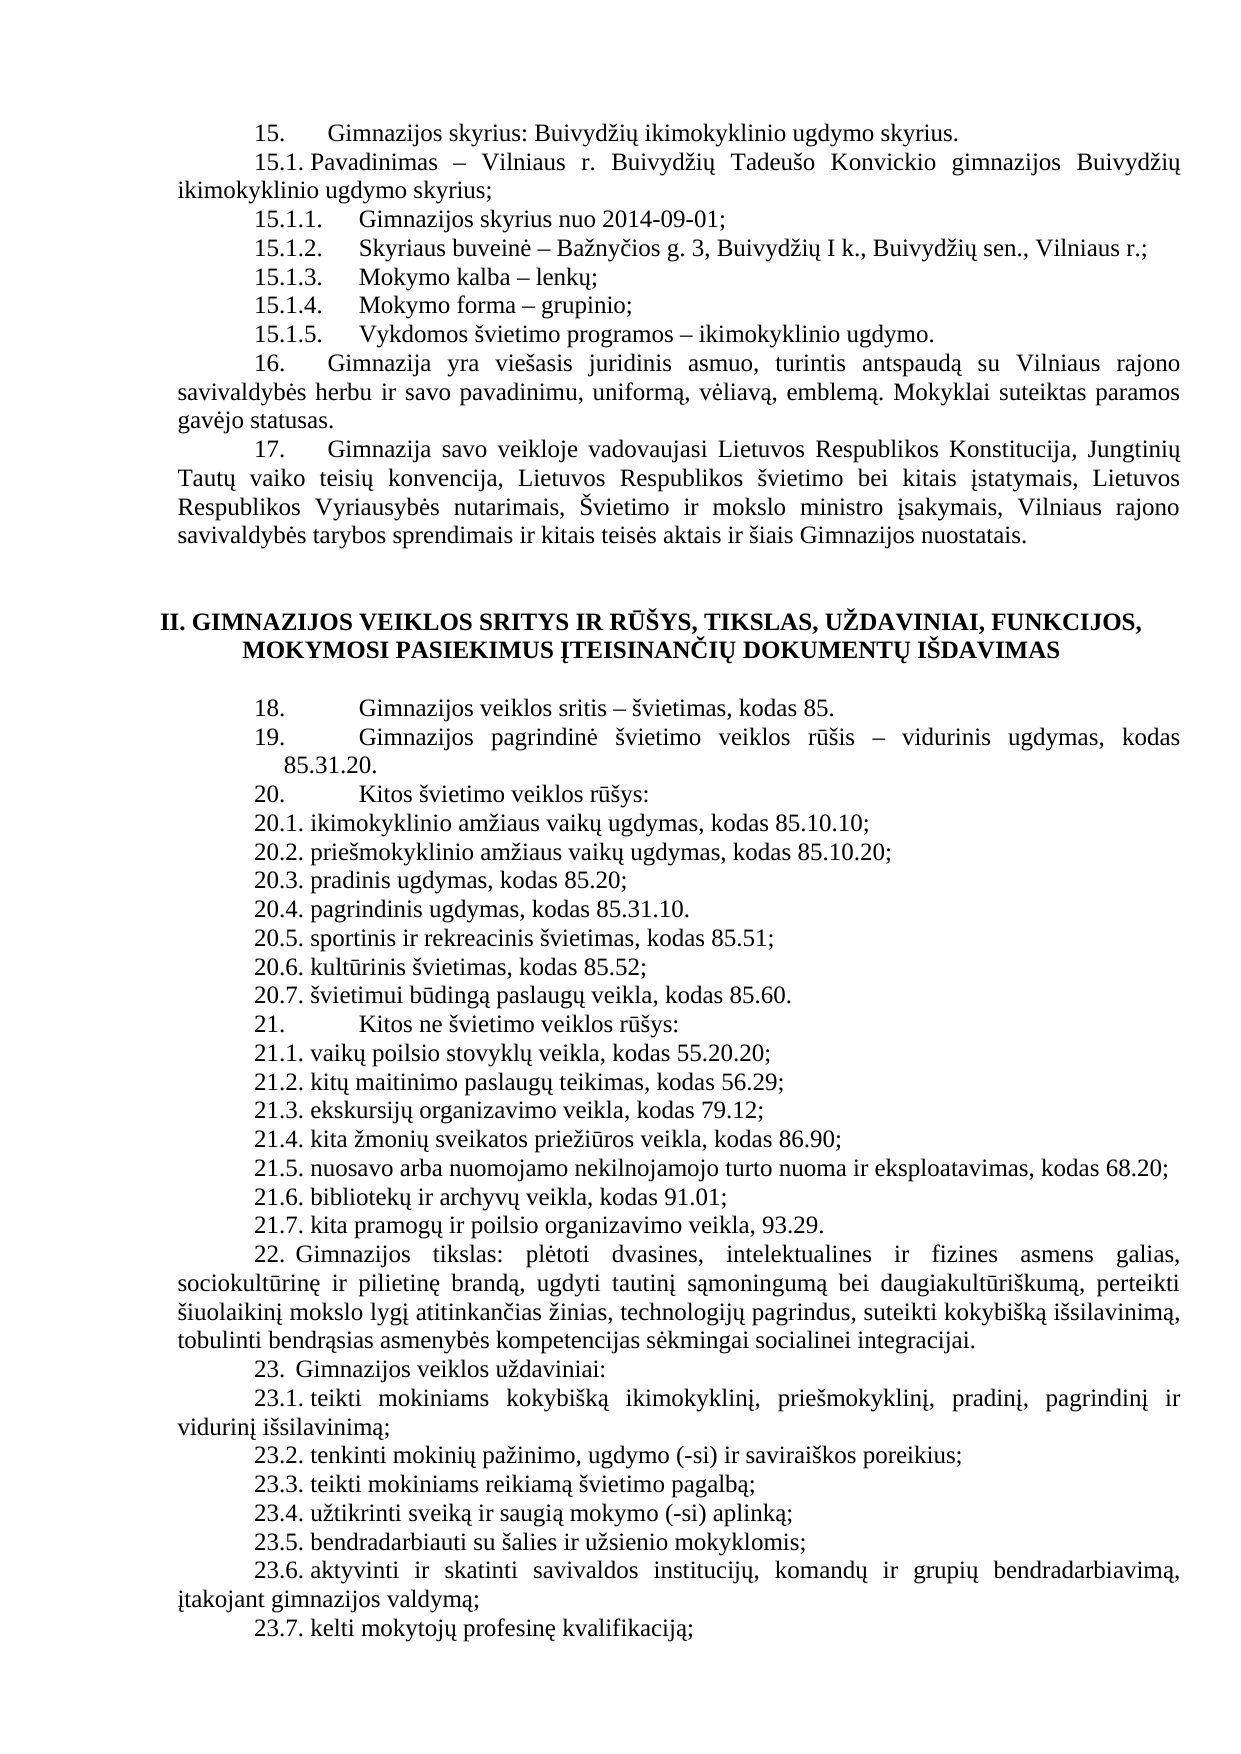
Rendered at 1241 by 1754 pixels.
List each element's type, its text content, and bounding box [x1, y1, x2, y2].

text 19. Gimnazijos pagrindinė švietimo veiklos rūšis – vidurinis ugdymas, kodas 85.31.20. [254, 722, 1181, 779]
text 21.4. kita žmonių sveikatos priežiūros veikla, kodas 86.90; [254, 1124, 1181, 1153]
text 23.1. teikti mokiniams kokybišką ikimokyklinį, priešmokyklinį, pradinį, pagrindinį ir vidurinį išsilavinimą; [177, 1383, 1181, 1441]
text 23.6. aktyvinti ir skatinti savivaldos institucijų, komandų ir grupių bendradarbiavimą, įtakojant gimnazijos valdymą; [177, 1556, 1181, 1613]
text 15. Gimnazijos skyrius: Buivydžių ikimokyklinio ugdymo skyrius. [177, 118, 1181, 147]
text 20.1. ikimokyklinio amžiaus vaikų ugdymas, kodas 85.10.10; [254, 808, 1181, 837]
text 15.1.3. Mokymo kalba – lenkų; [254, 262, 1181, 291]
text 15.1.2. Skyriaus buveinė – Bažnyčios g. 3, Buivydžių I k., Buivydžių sen., Vilniaus r.; [254, 233, 1181, 262]
text 21.2. kitų maitinimo paslaugų teikimas, kodas 56.29; [254, 1067, 1181, 1096]
text 20.6. kultūrinis švietimas, kodas 85.52; [254, 952, 1181, 981]
text 21.1. vaikų poilsio stovyklų veikla, kodas 55.20.20; [254, 1038, 1181, 1067]
text 20.5. sportinis ir rekreacinis švietimas, kodas 85.51; [254, 923, 1181, 952]
text 20.4. pagrindinis ugdymas, kodas 85.31.10. [254, 894, 1181, 923]
text 22. Gimnazijos tikslas: plėtoti dvasines, intelektualines ir fizines asmens galias, sociokultūrinę ir pilietinę brandą, ugdyti tautinį sąmoningumą bei daugiakultūriškumą, perteikti šiuolaikinį mokslo lygį atitinkančias žinias, technologijų pagrindus, suteikti kokybišką išsilavinimą, tobulinti bendrąsias asmenybės kompetencijas sėkmingai socialinei integracijai. [177, 1239, 1181, 1354]
text 15.1.5. Vykdomos švietimo programos – ikimokyklinio ugdymo. [254, 319, 1181, 348]
text 21.6. bibliotekų ir archyvų veikla, kodas 91.01; [254, 1182, 1181, 1211]
text 21.7. kita pramogų ir poilsio organizavimo veikla, 93.29. [254, 1211, 1181, 1239]
text 23.4. užtikrinti sveiką ir saugią mokymo (-si) aplinką; [177, 1498, 1181, 1527]
text 20.3. pradinis ugdymas, kodas 85.20; [254, 866, 1181, 894]
text 20. Kitos švietimo veiklos rūšys: [254, 779, 1181, 808]
text 18. Gimnazijos veiklos sritis – švietimas, kodas 85. [254, 693, 1181, 722]
text 23.7. kelti mokytojų profesinę kvalifikaciją; [177, 1613, 1181, 1642]
text 20.2. priešmokyklinio amžiaus vaikų ugdymas, kodas 85.10.20; [254, 837, 1181, 866]
text 20.7. švietimui būdingą paslaugų veikla, kodas 85.60. [254, 981, 1181, 1009]
text 15.1.1. Gimnazijos skyrius nuo 2014-09-01; [254, 204, 1181, 233]
text 23.2. tenkinti mokinių pažinimo, ugdymo (-si) ir saviraiškos poreikius; [177, 1441, 1181, 1469]
text 17. Gimnazija savo veikloje vadovaujasi Lietuvos Respublikos Konstitucija, Jungtinių Tautų vaiko teisių konvencija, Lietuvos Respublikos švietimo bei kitais įstatymais, Lietuvos Respublikos Vyriausybės nutarimais, Švietimo ir mokslo ministro įsakymais, Vilniaus rajono savivaldybės tarybos sprendimais ir kitais teisės aktais ir šiais Gimnazijos nuostatais. [177, 434, 1181, 549]
text 23. Gimnazijos veiklos uždaviniai: [177, 1354, 1181, 1383]
text 21.5. nuosavo arba nuomojamo nekilnojamojo turto nuoma ir eksploatavimas, kodas 68.20; [254, 1153, 1181, 1182]
text 15.1. Pavadinimas – Vilniaus r. Buivydžių Tadeušo Konvickio gimnazijos Buivydžių ikimokyklinio ugdymo skyrius; [177, 147, 1181, 204]
text 23.3. teikti mokiniams reikiamą švietimo pagalbą; [177, 1469, 1181, 1498]
text 21. Kitos ne švietimo veiklos rūšys: [254, 1009, 1181, 1038]
text 21.3. ekskursijų organizavimo veikla, kodas 79.12; [254, 1096, 1181, 1124]
text 23.5. bendradarbiauti su šalies ir užsienio mokyklomis; [177, 1527, 1181, 1556]
text 15.1.4. Mokymo forma – grupinio; [254, 291, 1181, 319]
text 16. Gimnazija yra viešasis juridinis asmuo, turintis antspaudą su Vilniaus rajono savivaldybės herbu ir savo pavadinimu, uniformą, vėliavą, emblemą. Mokyklai suteiktas paramos gavėjo statusas. [177, 348, 1181, 434]
text II. GIMNAZIJOS VEIKLOS SRITYS IR RŪŠYS, TIKSLAS, UŽDAVINIAI, FUNKCIJOS, MOKYMOSI PASIEKIMUS ĮTEISINANČIŲ DOKUMENTŲ IŠDAVIMAS [121, 607, 1181, 664]
